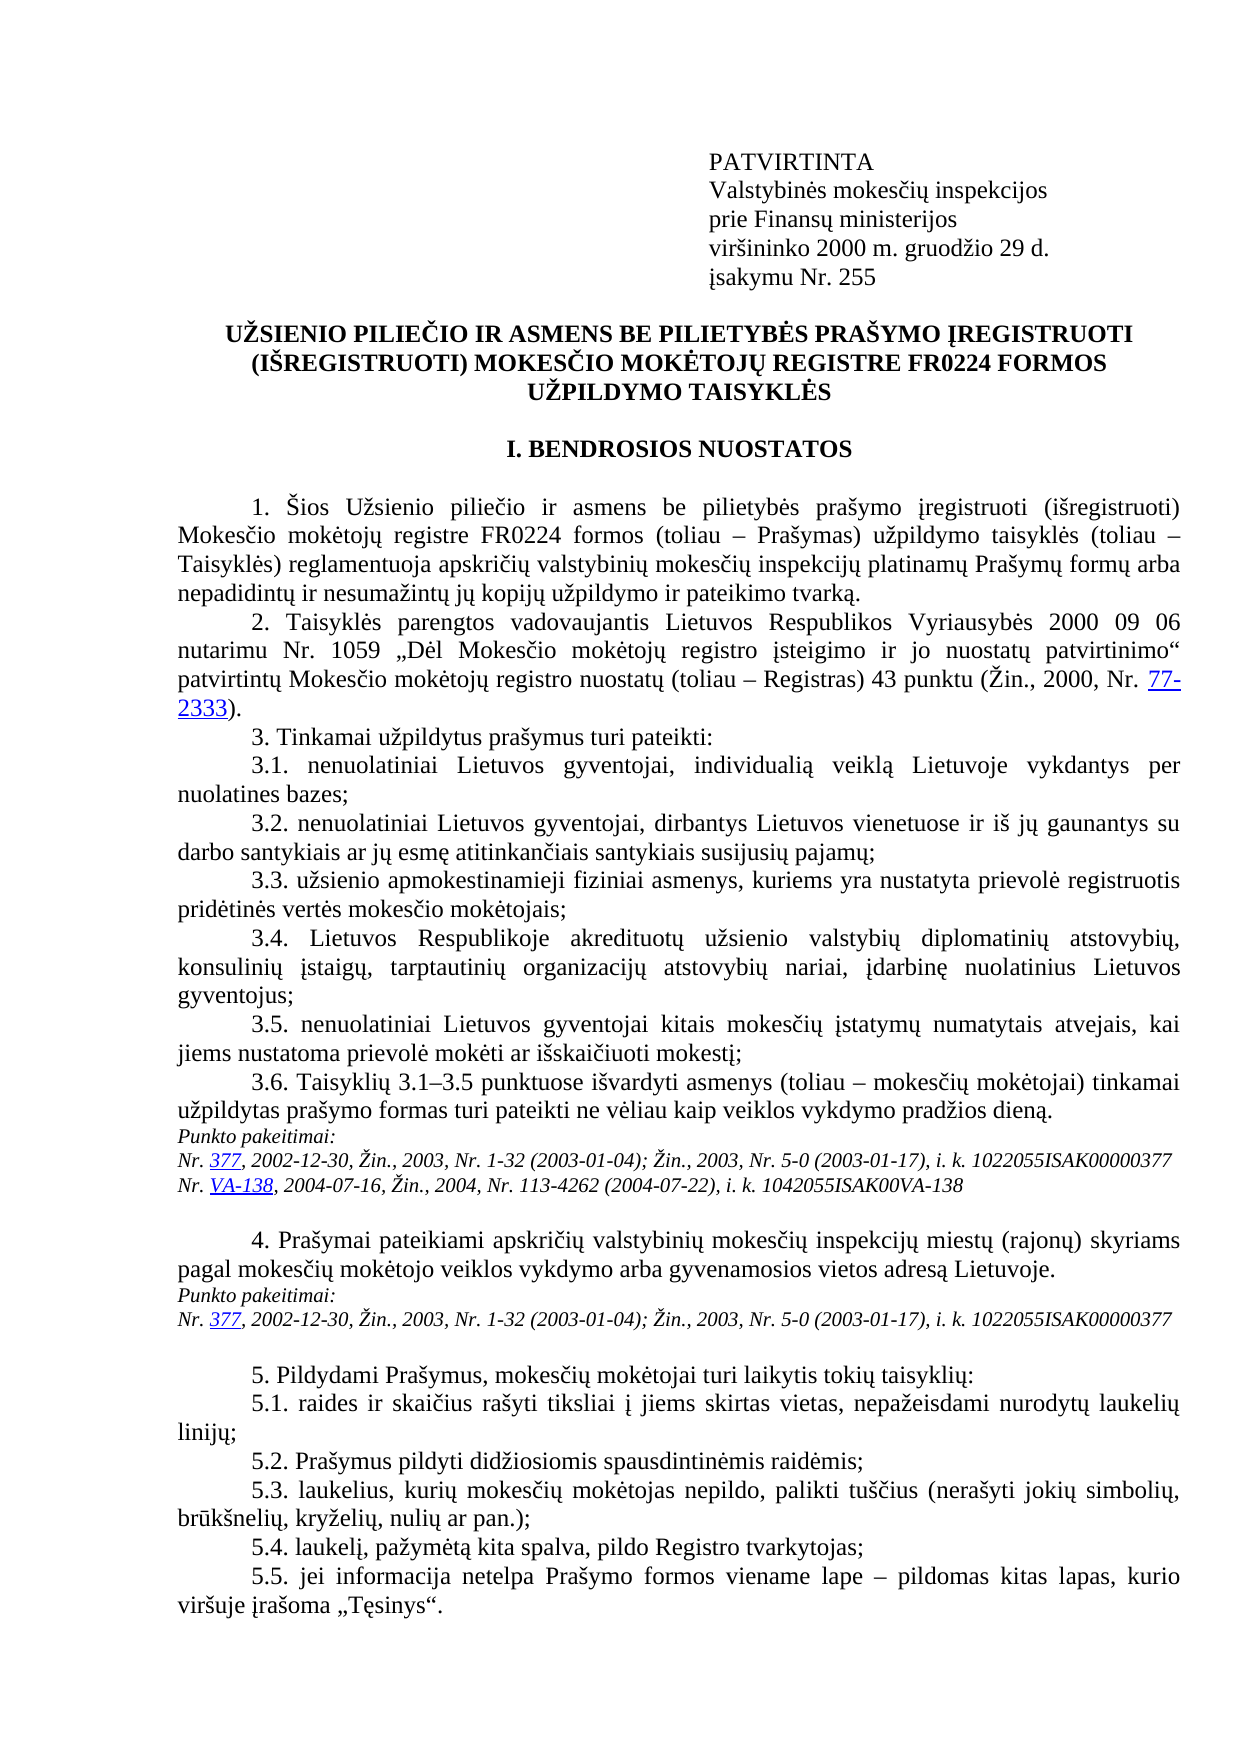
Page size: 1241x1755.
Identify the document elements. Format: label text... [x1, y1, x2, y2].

text 3.2. nenuolatiniai Lietuvos gyventojai, dirbantys Lietuvos vienetuose ir iš jų gaunantys su darbo santykiais ar jų esmę atitinkančiais santykiais susijusių pajamų; [177, 808, 1181, 866]
text 3.5. nenuolatiniai Lietuvos gyventojai kitais mokesčių įstatymų numatytais atvejais, kai jiems nustatoma prievolė mokėti ar išskaičiuoti mokestį; [177, 1009, 1181, 1067]
text Punkto pakeitimai: [177, 1283, 1181, 1307]
text 5. Pildydami Prašymus, mokesčių mokėtojai turi laikytis tokių taisyklių: [177, 1360, 1181, 1388]
text (IŠREGISTRUOTI) MOKESČIO MOKĖTOJŲ REGISTRE FR0224 FORMOS [177, 348, 1181, 377]
text Nr. VA-138, 2004-07-16, Žin., 2004, Nr. 113-4262 (2004-07-22), i. k. 1042055ISAK00VA-138 [177, 1172, 1181, 1197]
text 3.1. nenuolatiniai Lietuvos gyventojai, individualią veiklą Lietuvoje vykdantys per nuolatines bazes; [177, 751, 1181, 808]
text 2. Taisyklės parengtos vadovaujantis Lietuvos Respublikos Vyriausybės 2000 09 06 nutarimu Nr. 1059 „Dėl Mokesčio mokėtojų registro įsteigimo ir jo nuostatų patvirtinimo“ patvirtintų Mokesčio mokėtojų registro nuostatų (toliau – Registras) 43 punktu (Žin., 2000, Nr. 77-2333). [177, 607, 1181, 722]
text 3. Tinkamai užpildytus prašymus turi pateikti: [177, 722, 1181, 751]
text 3.6. Taisyklių 3.1–3.5 punktuose išvardyti asmenys (toliau – mokesčių mokėtojai) tinkamai užpildytas prašymo formas turi pateikti ne vėliau kaip veiklos vykdymo pradžios dieną. [177, 1067, 1181, 1124]
text įsakymu Nr. 255 [177, 262, 1181, 291]
text 1. Šios Užsienio piliečio ir asmens be pilietybės prašymo įregistruoti (išregistruoti) Mokesčio mokėtojų registre FR0224 formos (toliau – Prašymas) užpildymo taisyklės (toliau – Taisyklės) reglamentuoja apskričių valstybinių mokesčių inspekcijų platinamų Prašymų formų arba nepadidintų ir nesumažintų jų kopijų užpildymo ir pateikimo tvarką. [177, 492, 1181, 607]
text viršininko 2000 m. gruodžio 29 d. [177, 233, 1181, 262]
text 5.4. laukelį, pažymėtą kita spalva, pildo Registro tvarkytojas; [177, 1532, 1181, 1561]
text Nr. 377, 2002-12-30, Žin., 2003, Nr. 1-32 (2003-01-04); Žin., 2003, Nr. 5-0 (2003-01-17), i. k. 1022055ISAK00000377 [177, 1148, 1181, 1172]
text Valstybinės mokesčių inspekcijos [177, 176, 1181, 204]
text 3.3. užsienio apmokestinamieji fiziniai asmenys, kuriems yra nustatyta prievolė registruotis pridėtinės vertės mokesčio mokėtojais; [177, 866, 1181, 923]
text UŽSIENIO PILIEČIO IR ASMENS BE PILIETYBĖS PRAŠYMO ĮREGISTRUOTI [177, 319, 1181, 348]
text 5.3. laukelius, kurių mokesčių mokėtojas nepildo, palikti tuščius (nerašyti jokių simbolių, brūkšnelių, kryželių, nulių ar pan.); [177, 1475, 1181, 1532]
text 5.1. raides ir skaičius rašyti tiksliai į jiems skirtas vietas, nepažeisdami nurodytų laukelių linijų; [177, 1388, 1181, 1446]
text 5.5. jei informacija netelpa Prašymo formos viename lape – pildomas kitas lapas, kurio viršuje įrašoma „Tęsinys“. [177, 1561, 1181, 1618]
text I. BENDROSIOS NUOSTATOS [177, 434, 1181, 463]
text 3.4. Lietuvos Respublikoje akredituotų užsienio valstybių diplomatinių atstovybių, konsulinių įstaigų, tarptautinių organizacijų atstovybių nariai, įdarbinę nuolatinius Lietuvos gyventojus; [177, 923, 1181, 1009]
text PATVIRTINTA [177, 147, 1181, 176]
text Punkto pakeitimai: [177, 1124, 1181, 1148]
text prie Finansų ministerijos [177, 204, 1181, 233]
text Nr. 377, 2002-12-30, Žin., 2003, Nr. 1-32 (2003-01-04); Žin., 2003, Nr. 5-0 (2003-01-17), i. k. 1022055ISAK00000377 [177, 1307, 1181, 1331]
text 4. Prašymai pateikiami apskričių valstybinių mokesčių inspekcijų miestų (rajonų) skyriams pagal mokesčių mokėtojo veiklos vykdymo arba gyvenamosios vietos adresą Lietuvoje. [177, 1225, 1181, 1283]
text UŽPILDYMO TAISYKLĖS [177, 377, 1181, 406]
text 5.2. Prašymus pildyti didžiosiomis spausdintinėmis raidėmis; [177, 1446, 1181, 1475]
